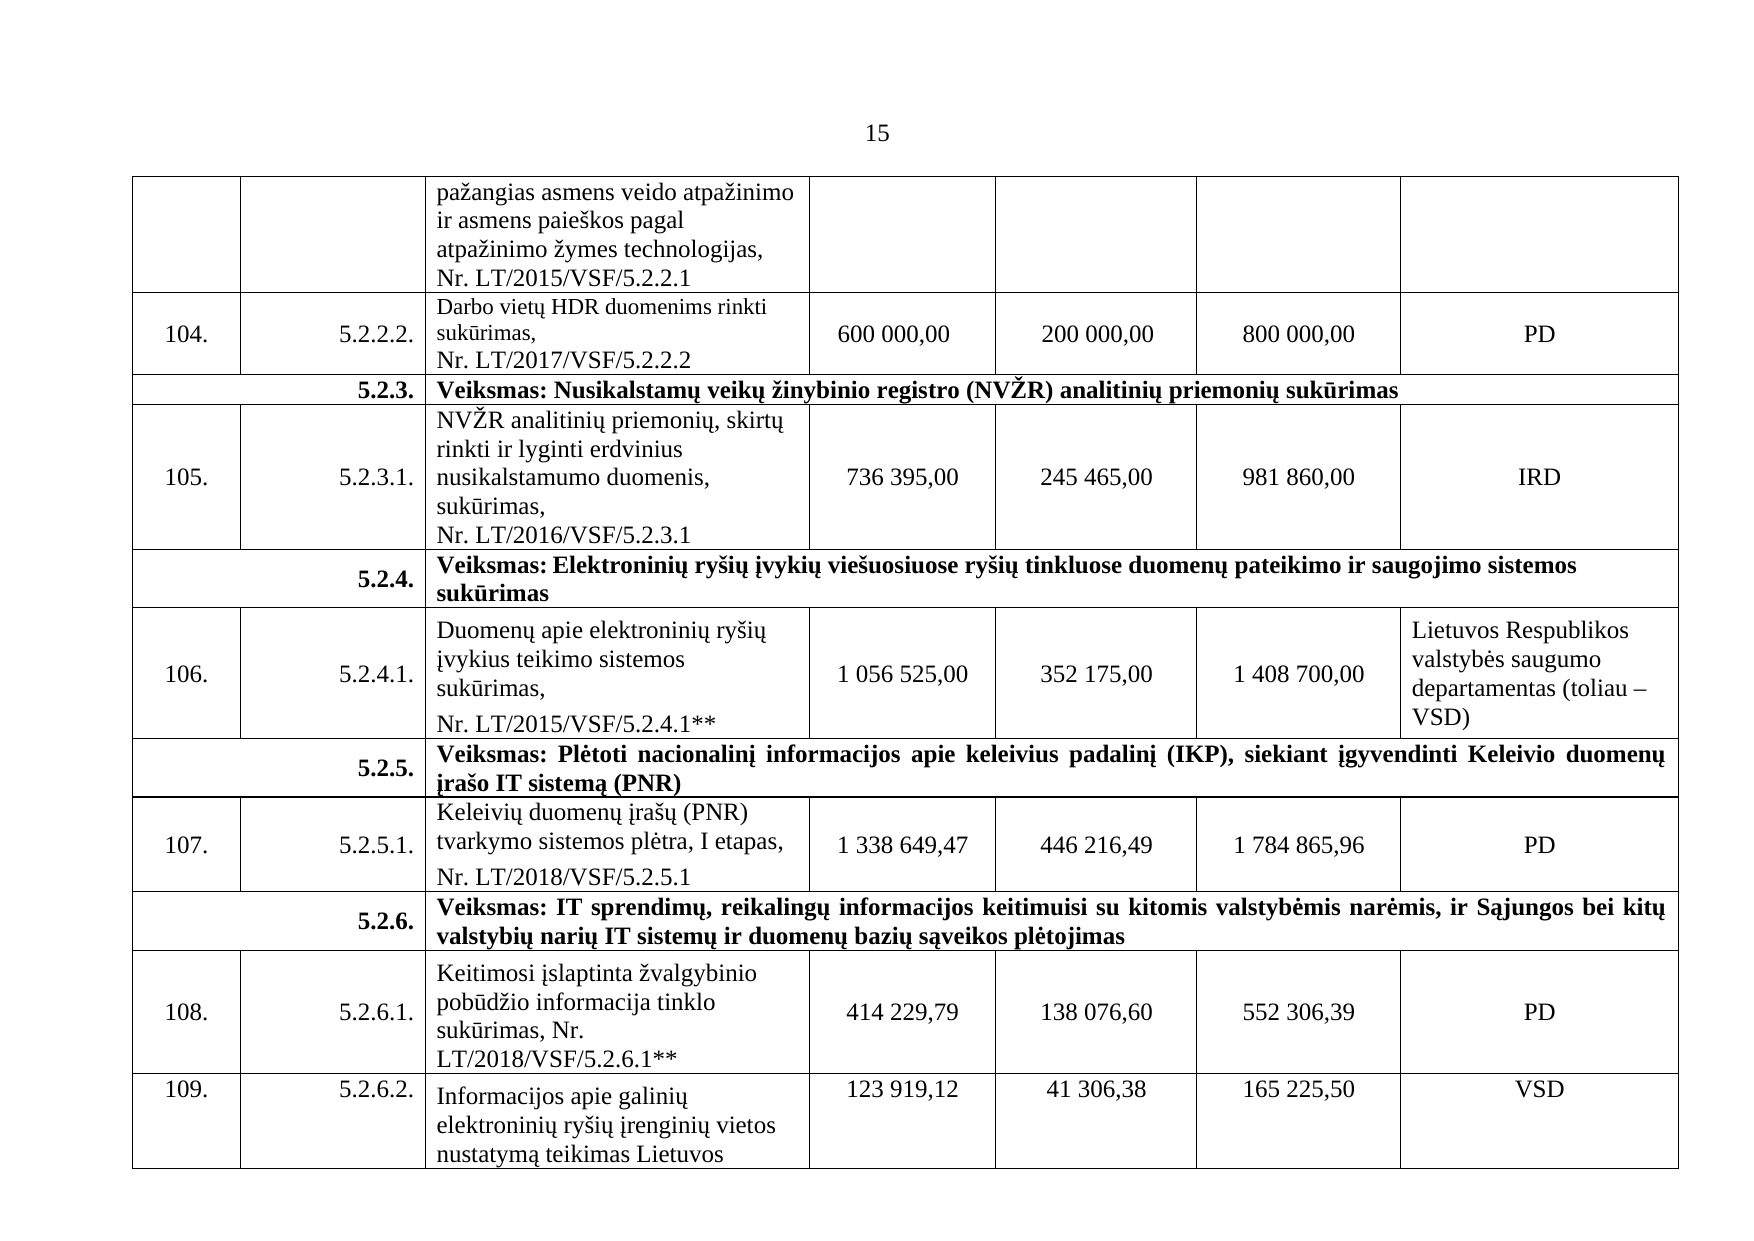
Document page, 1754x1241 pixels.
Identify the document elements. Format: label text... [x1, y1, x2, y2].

table_cell 5.2.2.2. [241, 293, 425, 374]
table_cell Keleivių duomenų įrašų (PNR) tvarkymo sistemos plėtra, I etapas, Nr. LT/2018/VSF/5.2.5.1 [426, 798, 809, 891]
table_cell 5.2.4.1. [241, 608, 425, 738]
table_cell [1401, 177, 1678, 292]
table_cell [1679, 738, 1684, 796]
table_cell PD [1401, 798, 1678, 891]
table_cell Keitimosi įslaptinta žvalgybinio pobūdžio informacija tinklo sukūrimas, Nr. LT/2018/VSF/5.2.6.1** [426, 951, 809, 1073]
table_cell 5.2.3.1. [241, 405, 425, 549]
table_cell [1679, 404, 1684, 549]
table_cell Lietuvos Respublikos valstybės saugumo departamentas (toliau – VSD) [1401, 608, 1678, 738]
table_cell 105. [133, 405, 240, 549]
table_cell [810, 177, 995, 292]
table_cell Darbo vietų HDR duomenims rinkti sukūrimas, Nr. LT/2017/VSF/5.2.2.2 [426, 293, 809, 374]
table_cell [241, 177, 425, 292]
table_cell 138 076,60 [996, 951, 1196, 1073]
table_cell 1 056 525,00 [810, 608, 995, 738]
table_cell 5.2.6.2. [241, 1074, 425, 1167]
table_cell 1 338 649,47 [810, 798, 995, 891]
table_cell 414 229,79 [810, 951, 995, 1073]
table_cell Veiksmas: IT sprendimų, reikalingų informacijos keitimuisi su kitomis valstybėmis narėmis, ir Sąjungos bei kitų valstybių narių IT sistemų ir duomenų bazių sąveikos plėtojimas [426, 892, 1678, 949]
table_cell 41 306,38 [996, 1074, 1196, 1167]
table_cell 104. [133, 293, 240, 374]
table_cell 5.2.4. [133, 550, 425, 607]
table_cell 123 919,12 [810, 1074, 995, 1167]
table_cell 5.2.5. [133, 739, 425, 796]
table_cell 5.2.3. [133, 375, 425, 404]
table_cell [133, 177, 240, 292]
table_cell pažangias asmens veido atpažinimo ir asmens paieškos pagal atpažinimo žymes technologijas, Nr. LT/2015/VSF/5.2.2.1 [426, 177, 809, 292]
table_cell [1679, 796, 1684, 891]
table_cell [1679, 549, 1684, 607]
table_cell [1679, 607, 1684, 738]
table_cell NVŽR analitinių priemonių, skirtų rinkti ir lyginti erdvinius nusikalstamumo duomenis, sukūrimas, Nr. LT/2016/VSF/5.2.3.1 [426, 405, 809, 549]
table_cell Veiksmas: Nusikalstamų veikų žinybinio registro (NVŽR) analitinių priemonių sukūrimas [426, 375, 1678, 404]
table_cell PD [1401, 951, 1678, 1073]
table_cell PD [1401, 293, 1678, 374]
table_cell [1679, 374, 1684, 404]
table_cell 800 000,00 [1197, 293, 1400, 374]
table_cell Veiksmas: Elektroninių ryšių įvykių viešuosiuose ryšių tinkluose duomenų pateikimo ir saugojimo sistemos sukūrimas [426, 550, 1678, 607]
table_cell [1679, 891, 1684, 949]
table_cell 165 225,50 [1197, 1074, 1400, 1167]
table_cell Duomenų apie elektroninių ryšių įvykius teikimo sistemos sukūrimas, Nr. LT/2015/VSF/5.2.4.1** [426, 608, 809, 738]
table_cell [1679, 950, 1684, 1073]
table_cell Informacijos apie galinių elektroninių ryšių įrenginių vietos nustatymą teikimas Lietuvos [426, 1074, 809, 1167]
table_cell 5.2.5.1. [241, 798, 425, 891]
table_cell 736 395,00 [810, 405, 995, 549]
table_cell 200 000,00 [996, 293, 1196, 374]
table_cell 5.2.6.1. [241, 951, 425, 1073]
table_cell 5.2.6. [133, 892, 425, 949]
table_cell 108. [133, 951, 240, 1073]
table_cell [1197, 177, 1400, 292]
table_cell 106. [133, 608, 240, 738]
table_cell [1679, 176, 1684, 292]
table_cell Veiksmas: Plėtoti nacionalinį informacijos apie keleivius padalinį (IKP), siekiant įgyvendinti Keleivio duomenų įrašo IT sistemą (PNR) [426, 739, 1678, 796]
table_cell 600 000,00 [810, 293, 995, 374]
table_cell [1679, 292, 1684, 374]
table_cell 1 408 700,00 [1197, 608, 1400, 738]
table_cell [996, 177, 1196, 292]
table_cell VSD [1401, 1074, 1678, 1167]
table_cell 1 784 865,96 [1197, 798, 1400, 891]
table_cell 107. [133, 798, 240, 891]
table_cell 109. [133, 1074, 240, 1167]
table_cell IRD [1401, 405, 1678, 549]
table_cell 245 465,00 [996, 405, 1196, 549]
table_cell 446 216,49 [996, 798, 1196, 891]
table_cell [1679, 1073, 1684, 1167]
table_cell 552 306,39 [1197, 951, 1400, 1073]
table_cell 981 860,00 [1197, 405, 1400, 549]
table_cell 352 175,00 [996, 608, 1196, 738]
